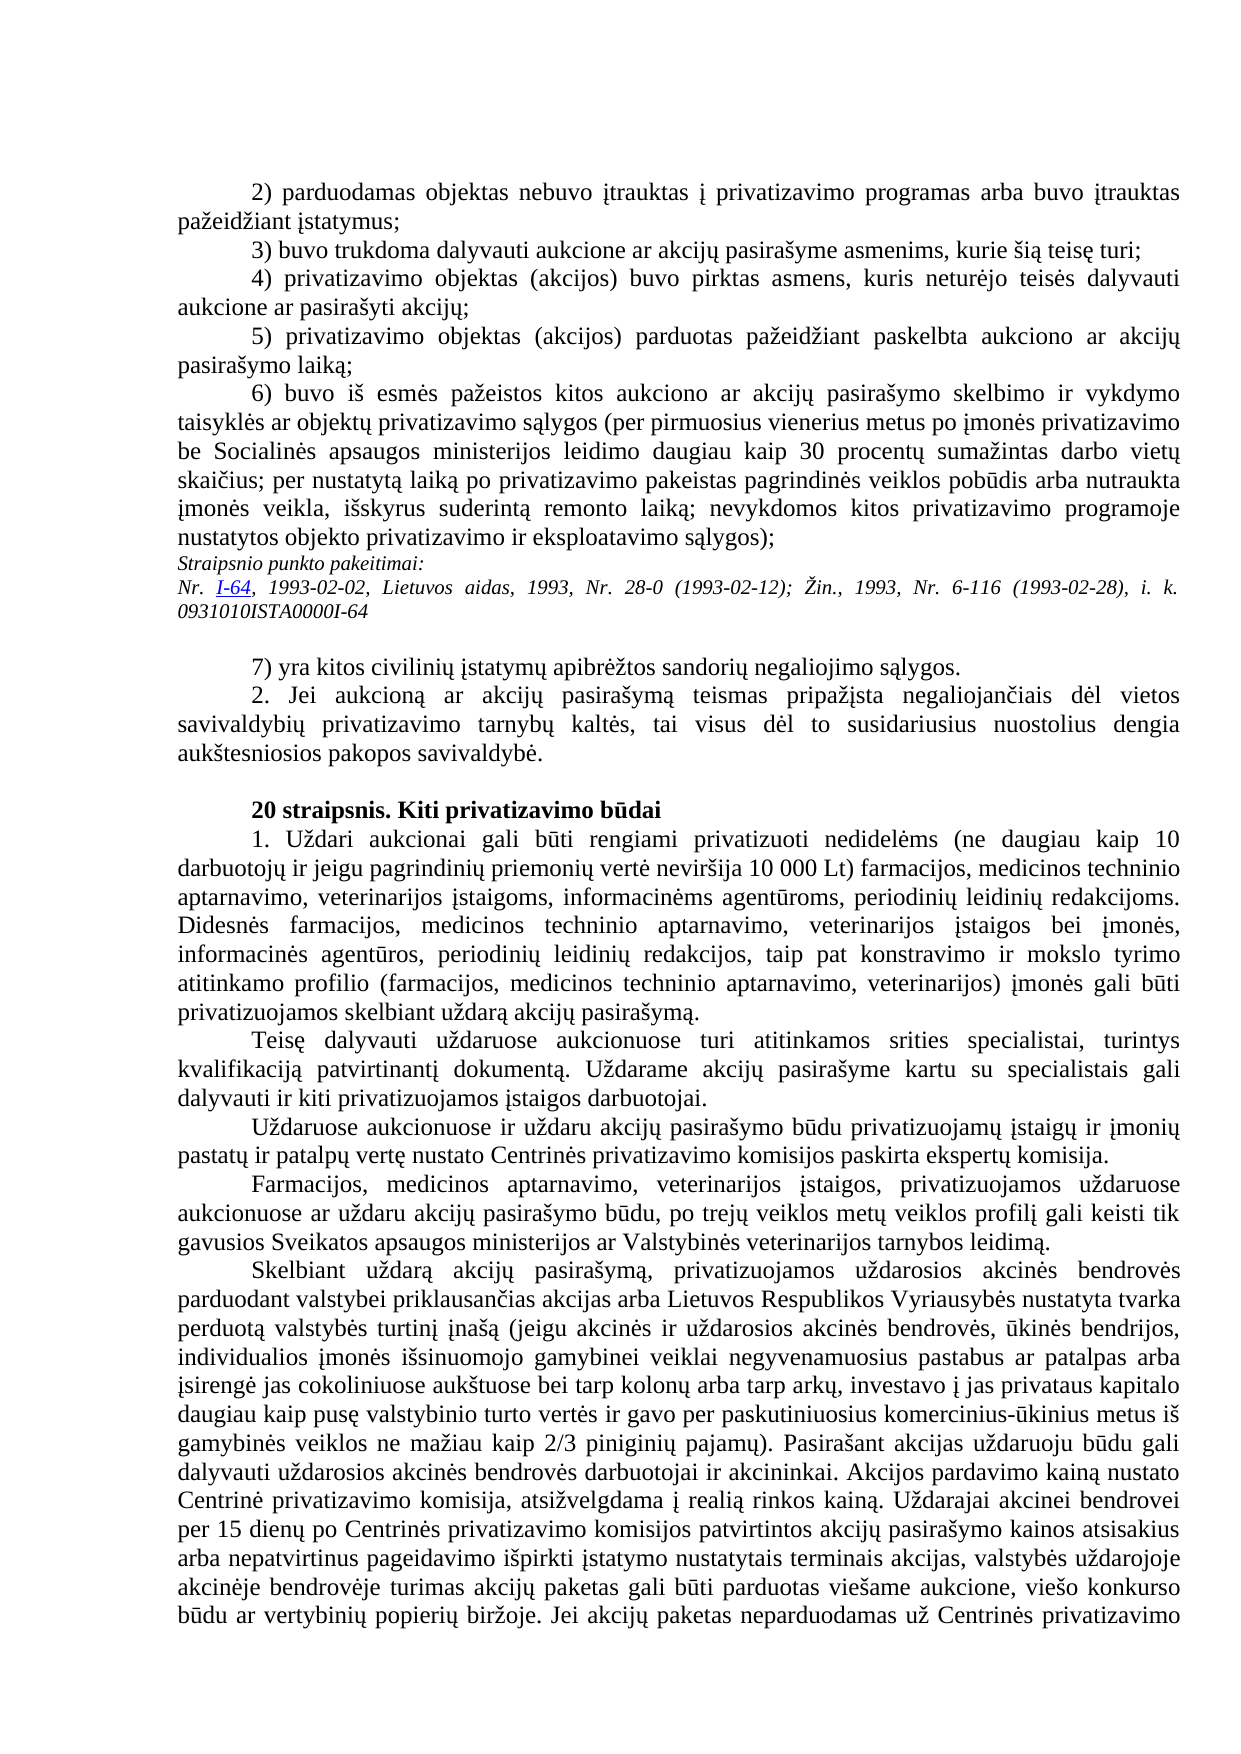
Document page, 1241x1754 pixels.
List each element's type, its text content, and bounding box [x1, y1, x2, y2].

text 1. Uždari aukcionai gali būti rengiami privatizuoti nedidelėms (ne daugiau kaip 10 darbuotojų ir jeigu pagrindinių priemonių vertė neviršija 10 000 Lt) farmacijos, medicinos techninio aptarnavimo, veterinarijos įstaigoms, informacinėms agentūroms, periodinių leidinių redakcijoms. Didesnės farmacijos, medicinos techninio aptarnavimo, veterinarijos įstaigos bei įmonės, informacinės agentūros, periodinių leidinių redakcijos, taip pat konstravimo ir mokslo tyrimo atitinkamo profilio (farmacijos, medicinos techninio aptarnavimo, veterinarijos) įmonės gali būti privatizuojamos skelbiant uždarą akcijų pasirašymą. [177, 824, 1181, 1026]
text 2. Jei aukcioną ar akcijų pasirašymą teismas pripažįsta negaliojančiais dėl vietos savivaldybių privatizavimo tarnybų kaltės, tai visus dėl to susidariusius nuostolius dengia aukštesniosios pakopos savivaldybė. [177, 681, 1181, 767]
text 3) buvo trukdoma dalyvauti aukcione ar akcijų pasirašyme asmenims, kurie šią teisę turi; [177, 235, 1181, 263]
text 4) privatizavimo objektas (akcijos) buvo pirktas asmens, kuris neturėjo teisės dalyvauti aukcione ar pasirašyti akcijų; [177, 263, 1181, 321]
text Straipsnio punkto pakeitimai: [177, 551, 1181, 575]
text 6) buvo iš esmės pažeistos kitos aukciono ar akcijų pasirašymo skelbimo ir vykdymo taisyklės ar objektų privatizavimo sąlygos (per pirmuosius vienerius metus po įmonės privatizavimo be Socialinės apsaugos ministerijos leidimo daugiau kaip 30 procentų sumažintas darbo vietų skaičius; per nustatytą laiką po privatizavimo pakeistas pagrindinės veiklos pobūdis arba nutraukta įmonės veikla, išskyrus suderintą remonto laiką; nevykdomos kitos privatizavimo programoje nustatytos objekto privatizavimo ir eksploatavimo sąlygos); [177, 378, 1181, 551]
text 2) parduodamas objektas nebuvo įtrauktas į privatizavimo programas arba buvo įtrauktas pažeidžiant įstatymus; [177, 177, 1181, 235]
text 5) privatizavimo objektas (akcijos) parduotas pažeidžiant paskelbta aukciono ar akcijų pasirašymo laiką; [177, 321, 1181, 378]
text Nr. I-64, 1993-02-02, Lietuvos aidas, 1993, Nr. 28-0 (1993-02-12); Žin., 1993, Nr. 6-116 (1993-02-28), i. k. 0931010ISTA0000I-64 [177, 575, 1181, 623]
text Teisę dalyvauti uždaruose aukcionuose turi atitinkamos srities specialistai, turintys kvalifikaciją patvirtinantį dokumentą. Uždarame akcijų pasirašyme kartu su specialistais gali dalyvauti ir kiti privatizuojamos įstaigos darbuotojai. [177, 1026, 1181, 1112]
text Farmacijos, medicinos aptarnavimo, veterinarijos įstaigos, privatizuojamos uždaruose aukcionuose ar uždaru akcijų pasirašymo būdu, po trejų veiklos metų veiklos profilį gali keisti tik gavusios Sveikatos apsaugos ministerijos ar Valstybinės veterinarijos tarnybos leidimą. [177, 1169, 1181, 1256]
text 7) yra kitos civilinių įstatymų apibrėžtos sandorių negaliojimo sąlygos. [177, 652, 1181, 681]
text 20 straipsnis. Kiti privatizavimo būdai [177, 796, 1181, 824]
text Uždaruose aukcionuose ir uždaru akcijų pasirašymo būdu privatizuojamų įstaigų ir įmonių pastatų ir patalpų vertę nustato Centrinės privatizavimo komisijos paskirta ekspertų komisija. [177, 1112, 1181, 1169]
text Skelbiant uždarą akcijų pasirašymą, privatizuojamos uždarosios akcinės bendrovės parduodant valstybei priklausančias akcijas arba Lietuvos Respublikos Vyriausybės nustatyta tvarka perduotą valstybės turtinį įnašą (jeigu akcinės ir uždarosios akcinės bendrovės, ūkinės bendrijos, individualios įmonės išsinuomojo gamybinei veiklai negyvenamuosius pastabus ar patalpas arba įsirengė jas cokoliniuose aukštuose bei tarp kolonų arba tarp arkų, investavo į jas privataus kapitalo daugiau kaip pusę valstybinio turto vertės ir gavo per paskutiniuosius komercinius-ūkinius metus iš gamybinės veiklos ne mažiau kaip 2/3 piniginių pajamų). Pasirašant akcijas uždaruoju būdu gali dalyvauti uždarosios akcinės bendrovės darbuotojai ir akcininkai. Akcijos pardavimo kainą nustato Centrinė privatizavimo komisija, atsižvelgdama į realią rinkos kainą. Uždarajai akcinei bendrovei per 15 dienų po Centrinės privatizavimo komisijos patvirtintos akcijų pasirašymo kainos atsisakius arba nepatvirtinus pageidavimo išpirkti įstatymo nustatytais terminais akcijas, valstybės uždarojoje akcinėje bendrovėje turimas akcijų paketas gali būti parduotas viešame aukcione, viešo konkurso būdu ar vertybinių popierių biržoje. Jei akcijų paketas neparduodamas už Centrinės privatizavimo [177, 1256, 1181, 1629]
